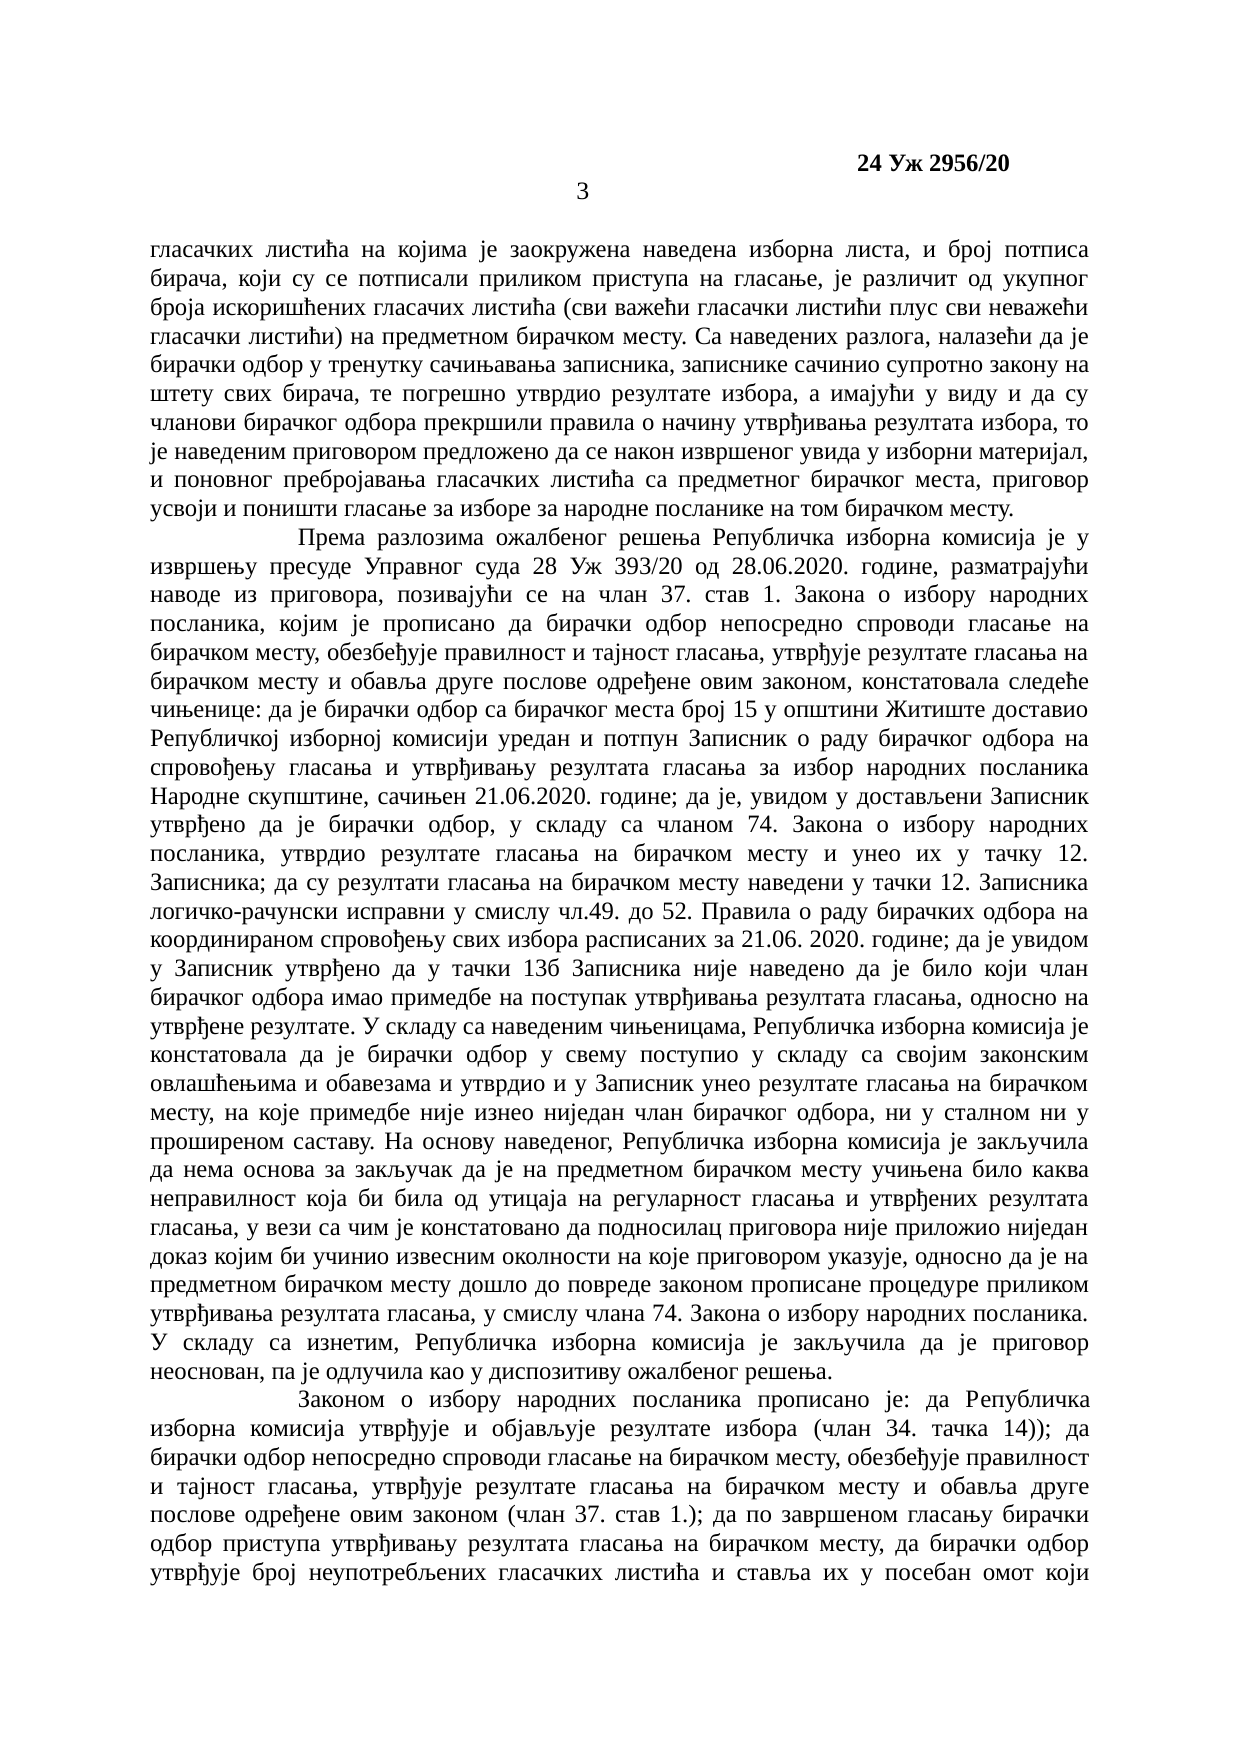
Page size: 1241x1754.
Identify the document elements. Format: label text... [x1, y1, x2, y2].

text Према разлозима ожалбеног решења Републичка изборна комисија је у извршењу пресуде Управног суда 28 Уж 393/20 од 28.06.2020. године, разматрајући наводе из приговора, позивајући се на члан 37. став 1. Закона о избору народних посланика, којим је прописано да бирачки одбор непосредно спроводи гласање на бирачком месту, обезбеђује правилност и тајност гласања, утврђује резултате гласања на бирачком месту и обавља друге послове одређене овим законом, констатовала следеће чињенице: да је бирачки одбор са бирачког места број 15 у општини Житиште доставио Републичкој изборној комисији уредан и потпун Записник о раду бирачког одбора на спровођењу гласања и утврђивању резултата гласања за избор народних посланика Народне скупштине, сачињен 21.06.2020. године; да је, увидом у достављени Записник утврђено да је бирачки одбор, у складу са чланом 74. Закона о избору народних посланика, утврдио резултате гласања на бирачком месту и унео их у тачку 12. Записника; да су резултати гласања на бирачком месту наведени у тачки 12. Записника логичко-рачунски исправни у смислу чл.49. до 52. Правила о раду бирачких одбора на координираном спровођењу свих избора расписаних за 21.06. 2020. године; да је увидом у Записник утврђено да у тачки 13б Записника није наведено да је било који члан бирачког одбора имао примедбе на поступак утврђивања резултата гласања, односно на утврђене резултате. У складу са наведеним чињеницама, Републичка изборна комисија је констатовала да је бирачки одбор у свему поступио у складу са својим законским овлашћењима и обавезама и утврдио и у Записник унео резултате гласања на бирачком месту, на које примедбе није изнео ниједан члан бирачког одбора, ни у сталном ни у проширеном саставу. На основу наведеног, Републичка изборна комисија је закључила да нема основа за закључак да је на предметном бирачком месту учињена било каква неправилност која би била од утицаја на регуларност гласања и утврђених резултата гласања, у вези са чим је констатовано да подносилац приговора није приложио ниједан доказ којим би учинио извесним околности на које приговором указује, односно да је на предметном бирачком месту дошло до повреде законом прописане процедуре приликом утврђивања резултата гласања, у смислу члана 74. Закона о избору народних посланика. У складу са изнетим, Републичка изборна комисија је закључила да је приговор неоснован, па је одлучила као у диспозитиву ожалбеног решења. [150, 522, 1090, 1384]
text гласачких листића на којима је заокружена наведена изборна листа, и број потписа бирача, који су се потписали приликом приступа на гласање, је различит од укупног броја искоришћених гласачих листића (сви важећи гласачки листићи плус сви неважећи гласачки листићи) на предметном бирачком месту. Са наведених разлога, налазећи да је бирачки одбор у тренутку сачињавања записника, записнике сачинио супротно закону на штету свих бирача, те погрешно утврдио резултате избора, а имајући у виду и да су чланови бирачког одбора прекршили правила о начину утврђивања резултата избора, то је наведеним приговором предложено да се након извршеног увида у изборни материјал, и поновног пребројавања гласачких листића са предметног бирачког места, приговор усвоји и поништи гласање за изборе за народне посланике на том бирачком месту. [150, 234, 1090, 522]
text Законом о избору народних посланика прописано је: да Републичка изборна комисија утврђује и објављује резултате избора (члан 34. тачка 14)); да бирачки одбор непосредно спроводи гласање на бирачком месту, обезбеђује правилност и тајност гласања, утврђује резултате гласања на бирачком месту и обавља друге послове одређене овим законом (члан 37. став 1.); да по завршеном гласању бирачки одбор приступа утврђивању резултата гласања на бирачком месту, да бирачки одбор утврђује број неупотребљених гласачких листића и ставља их у посебан омот који [150, 1384, 1090, 1586]
